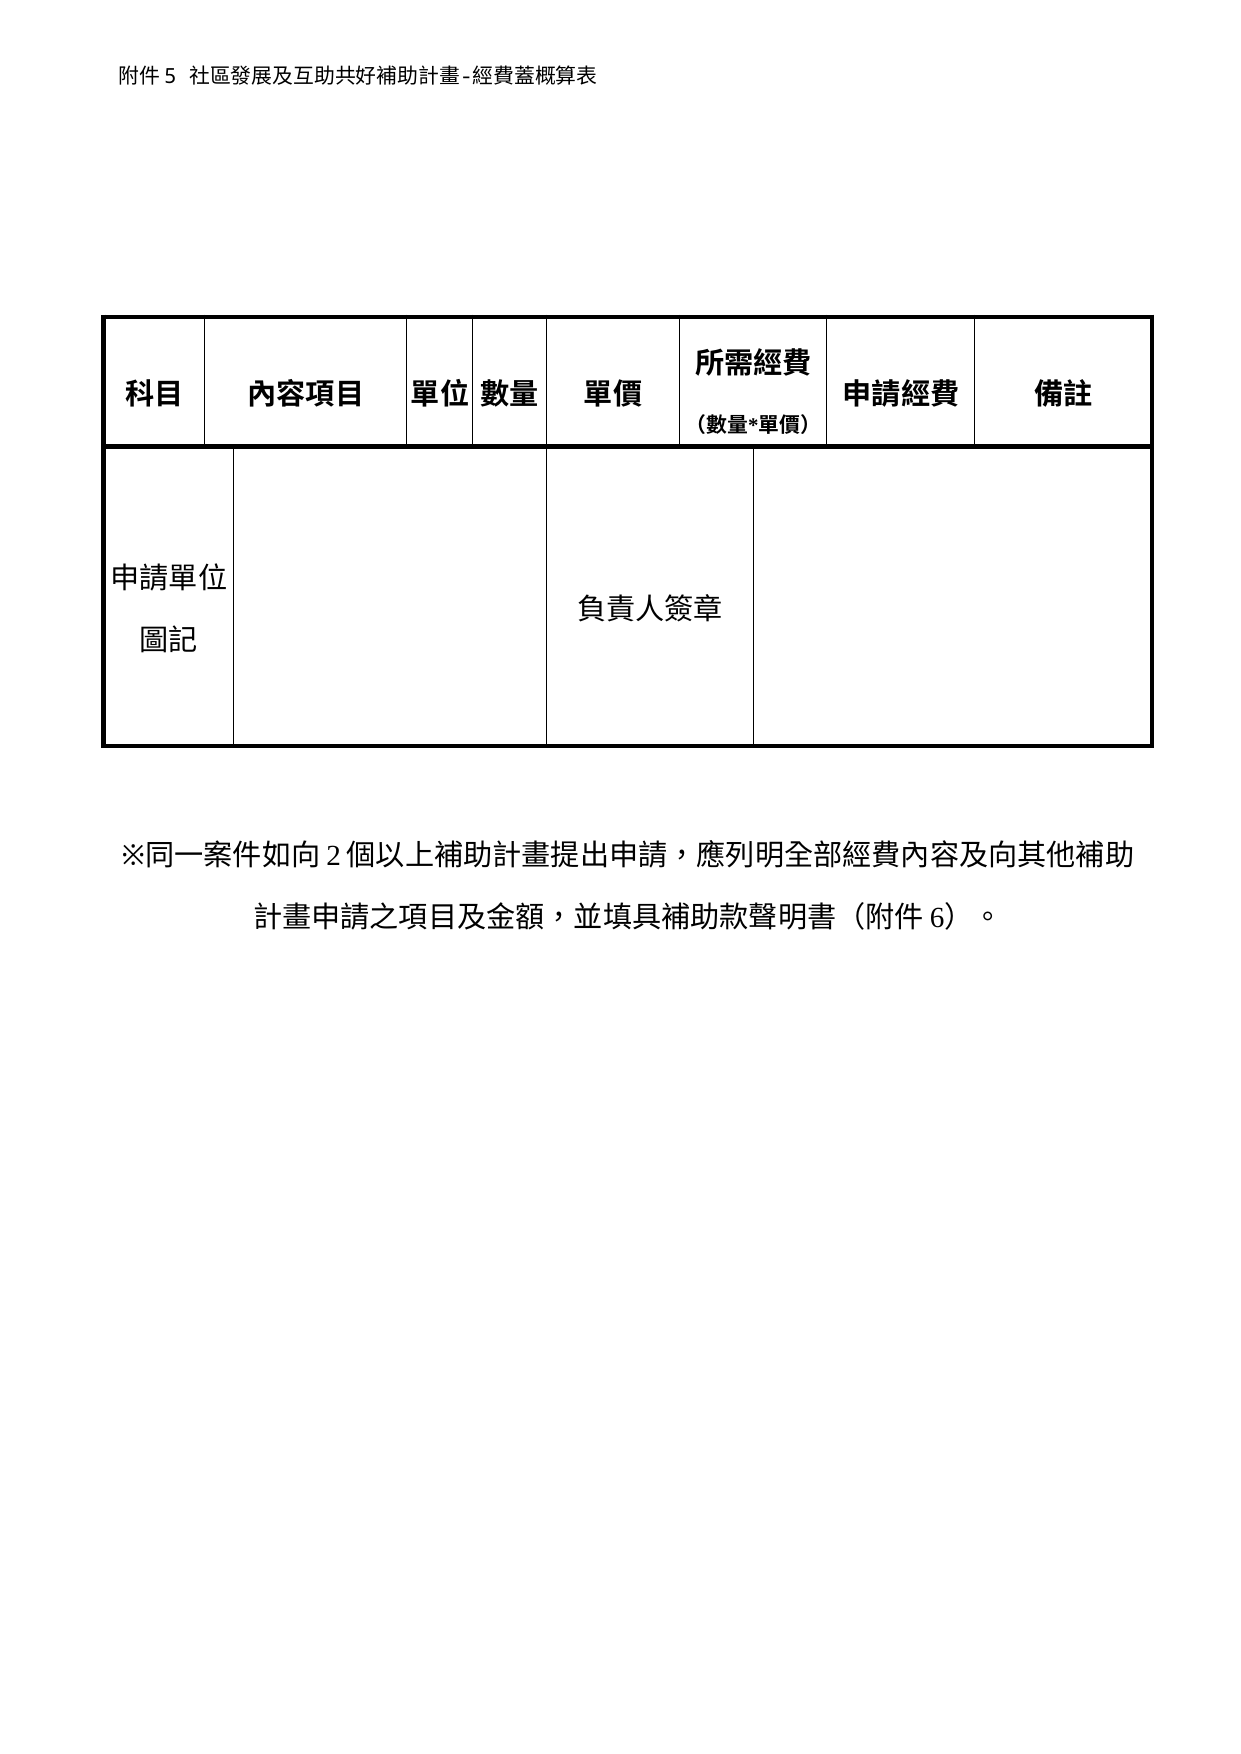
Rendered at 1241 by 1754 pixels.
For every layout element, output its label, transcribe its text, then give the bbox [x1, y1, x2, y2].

table_header 備註 [975, 319, 1150, 444]
table_header 內容項目 [205, 319, 406, 444]
table_header 單位 [407, 319, 472, 444]
table_cell [754, 449, 1150, 743]
table_header 數量 [473, 319, 546, 444]
table_header 申請經費 [827, 319, 974, 444]
table_cell [234, 449, 546, 743]
table_header 單價 [547, 319, 679, 444]
table_header 所需經費 （數量*單價） [680, 319, 826, 444]
table_cell 負責人簽章 [547, 449, 753, 743]
table_header 科目 [106, 319, 204, 444]
table_cell 申請單位 圖記 [106, 449, 233, 743]
text ※同一案件如向2個以上補助計畫提出申請，應列明全部經費內容及向其他補助計畫申請之項目及金額，並填具補助款聲明書（附件6）。 [118, 811, 1137, 936]
